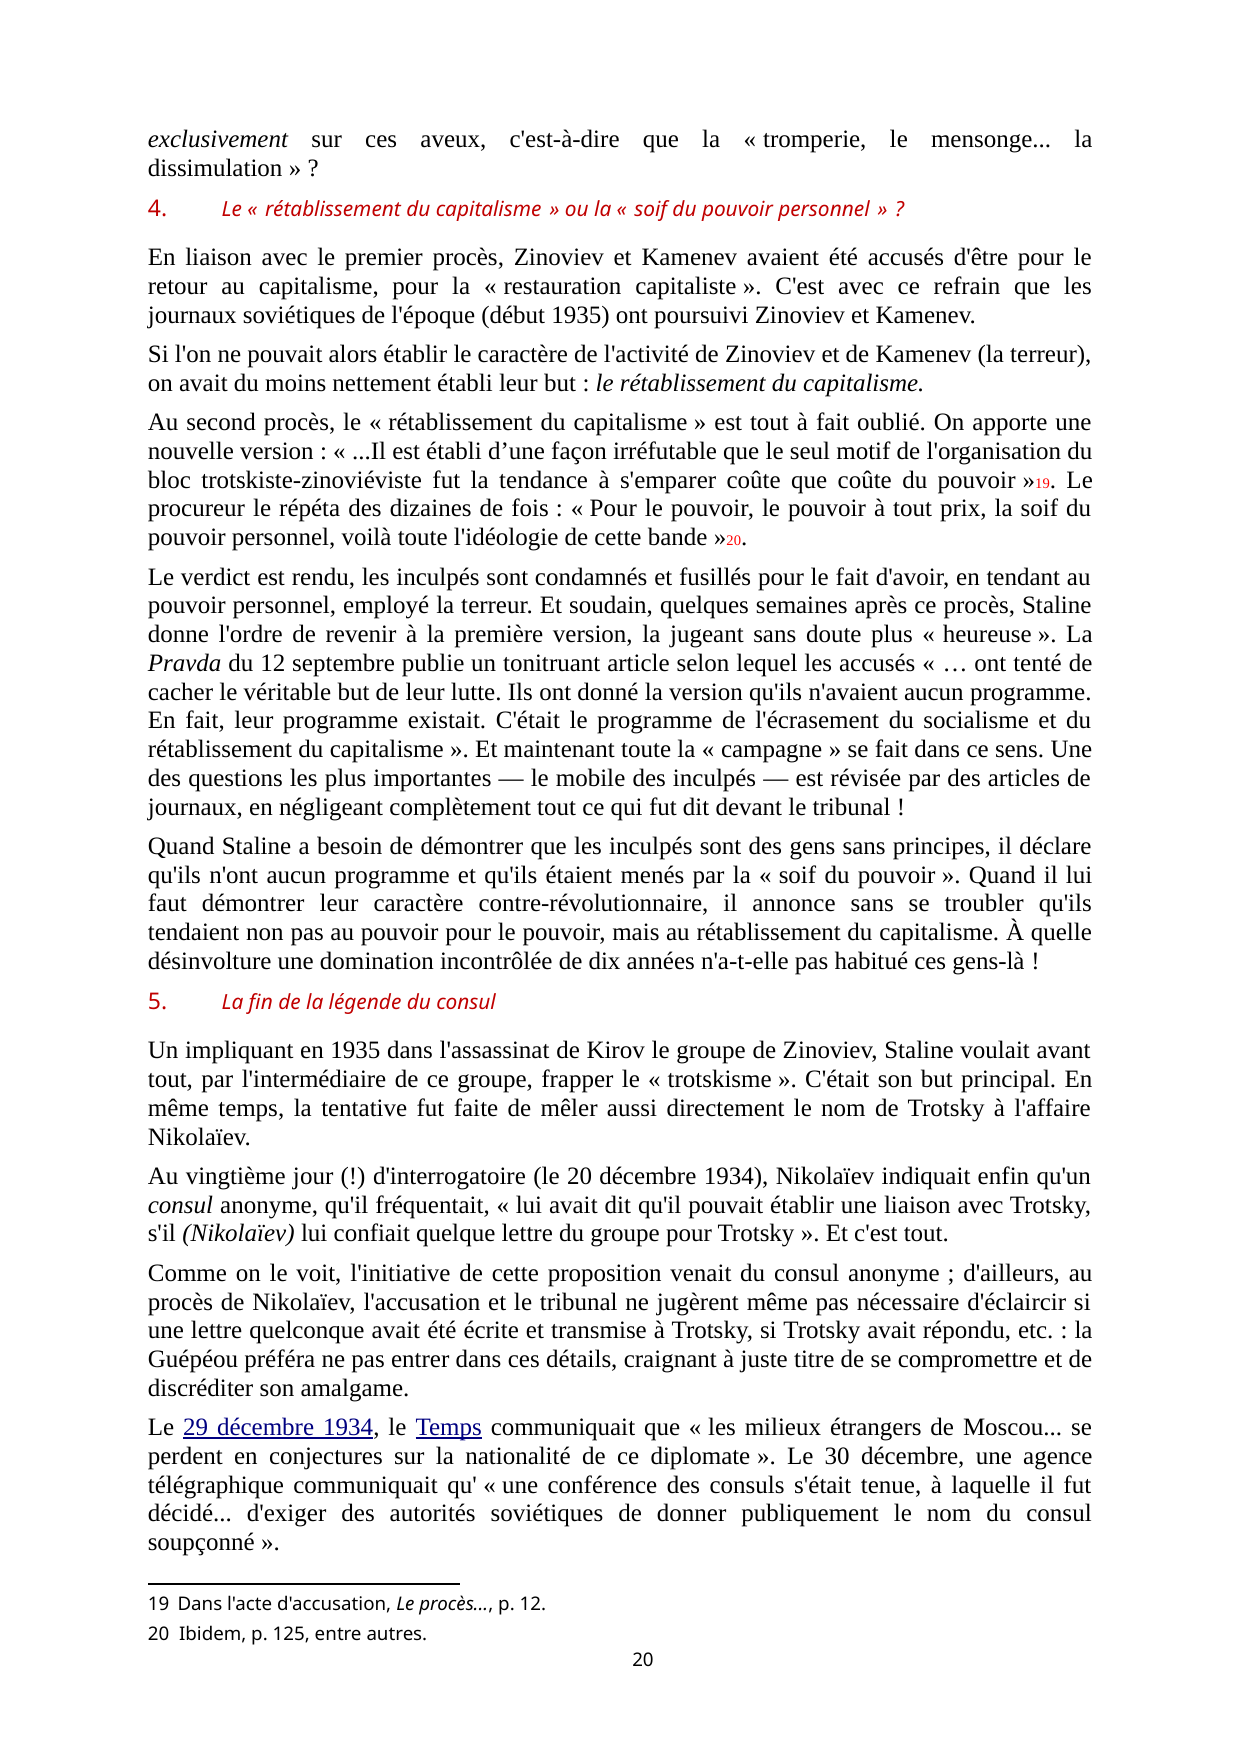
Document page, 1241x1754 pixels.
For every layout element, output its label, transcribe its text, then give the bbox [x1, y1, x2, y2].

text Quand Staline a besoin de démontrer que les inculpés sont des gens sans principes, il déclare qu'ils n'ont aucun programme et qu'ils étaient menés par la « soif du pouvoir ». Quand il lui faut démontrer leur caractère contre-révolutionnaire, il annonce sans se troubler qu'ils tendaient non pas au pouvoir pour le pouvoir, mais au rétablissement du capitalisme. À quelle désinvolture une domination incontrôlée de dix années n'a-t-elle pas habitué ces gens-là ! [148, 831, 1092, 975]
text Au vingtième jour (!) d'interrogatoire (le 20 décembre 1934), Nikolaïev indiquait enfin qu'un consul anonyme, qu'il fréquentait, « lui avait dit qu'il pouvait établir une liaison avec Trotsky, s'il (Nikolaïev) lui confiait quelque lettre du groupe pour Trotsky ». Et c'est tout. [148, 1161, 1092, 1247]
text Ibidem, p. 125, entre autres. [148, 1620, 1092, 1646]
text Le verdict est rendu, les inculpés sont condamnés et fusillés pour le fait d'avoir, en tendant au pouvoir personnel, employé la terreur. Et soudain, quelques semaines après ce procès, Staline donne l'ordre de revenir à la première version, la jugeant sans doute plus « heureuse ». La Pravda du 12 septembre publie un tonitruant article selon lequel les accusés « … ont tenté de cacher le véritable but de leur lutte. Ils ont donné la version qu'ils n'avaient aucun programme. En fait, leur programme existait. C'était le programme de l'écrasement du socialisme et du rétablissement du capitalisme ». Et maintenant toute la « campagne » se fait dans ce sens. Une des questions les plus importantes — le mobile des inculpés — est révisée par des articles de journaux, en négligeant complètement tout ce qui fut dit devant le tribunal ! [148, 562, 1092, 820]
text Le 29 décembre 1934, le Temps communiquait que « les milieux étrangers de Moscou... se perdent en conjectures sur la nationalité de ce diplomate ». Le 30 décembre, une agence télégraphique communiquait qu' « une conférence des consuls s'était tenue, à laquelle il fut décidé... d'exiger des autorités soviétiques de donner publiquement le nom du consul soupçonné ». [148, 1412, 1092, 1556]
text Un impliquant en 1935 dans l'assassinat de Kirov le groupe de Zinoviev, Staline voulait avant tout, par l'intermédiaire de ce groupe, frapper le « trotskisme ». C'était son but principal. En même temps, la tentative fut faite de mêler aussi directement le nom de Trotsky à l'affaire Nikolaïev. [148, 1035, 1092, 1150]
text En liaison avec le premier procès, Zinoviev et Kamenev avaient été accusés d'être pour le retour au capitalisme, pour la « restauration capitaliste ». C'est avec ce refrain que les journaux soviétiques de l'époque (début 1935) ont poursuivi Zinoviev et Kamenev. [148, 242, 1092, 328]
text Dans l'acte d'accusation, Le procès..., p. 12. [148, 1590, 1092, 1616]
text Au second procès, le « rétablissement du capitalisme » est tout à fait oublié. On apporte une nouvelle version : « ...Il est établi d’une façon irréfutable que le seul motif de l'organisation du bloc trotskiste-zinoviéviste fut la tendance à s'emparer coûte que coûte du pouvoir ». Le procureur le répéta des dizaines de fois : « Pour le pouvoir, le pouvoir à tout prix, la soif du pouvoir personnel, voilà toute l'idéologie de cette bande ». [148, 407, 1092, 551]
text Si l'on ne pouvait alors établir le caractère de l'activité de Zinoviev et de Kamenev (la terreur), on avait du moins nettement établi leur but : le rétablissement du capitalisme. [148, 339, 1092, 397]
subtitle Le « rétablissement du capitalisme » ou la « soif du pouvoir personnel » ? [148, 192, 1092, 223]
subtitle La fin de la légende du consul [148, 985, 1092, 1017]
text Comme on le voit, l'initiative de cette proposition venait du consul anonyme ; d'ailleurs, au procès de Nikolaïev, l'accusation et le tribunal ne jugèrent même pas nécessaire d'éclaircir si une lettre quelconque avait été écrite et transmise à Trotsky, si Trotsky avait répondu, etc. : la Guépéou préféra ne pas entrer dans ces détails, craignant à juste titre de se compromettre et de discréditer son amalgame. [148, 1258, 1092, 1402]
text exclusivement sur ces aveux, c'est-à-dire que la « tromperie, le mensonge... la dissimulation » ? [148, 124, 1092, 182]
